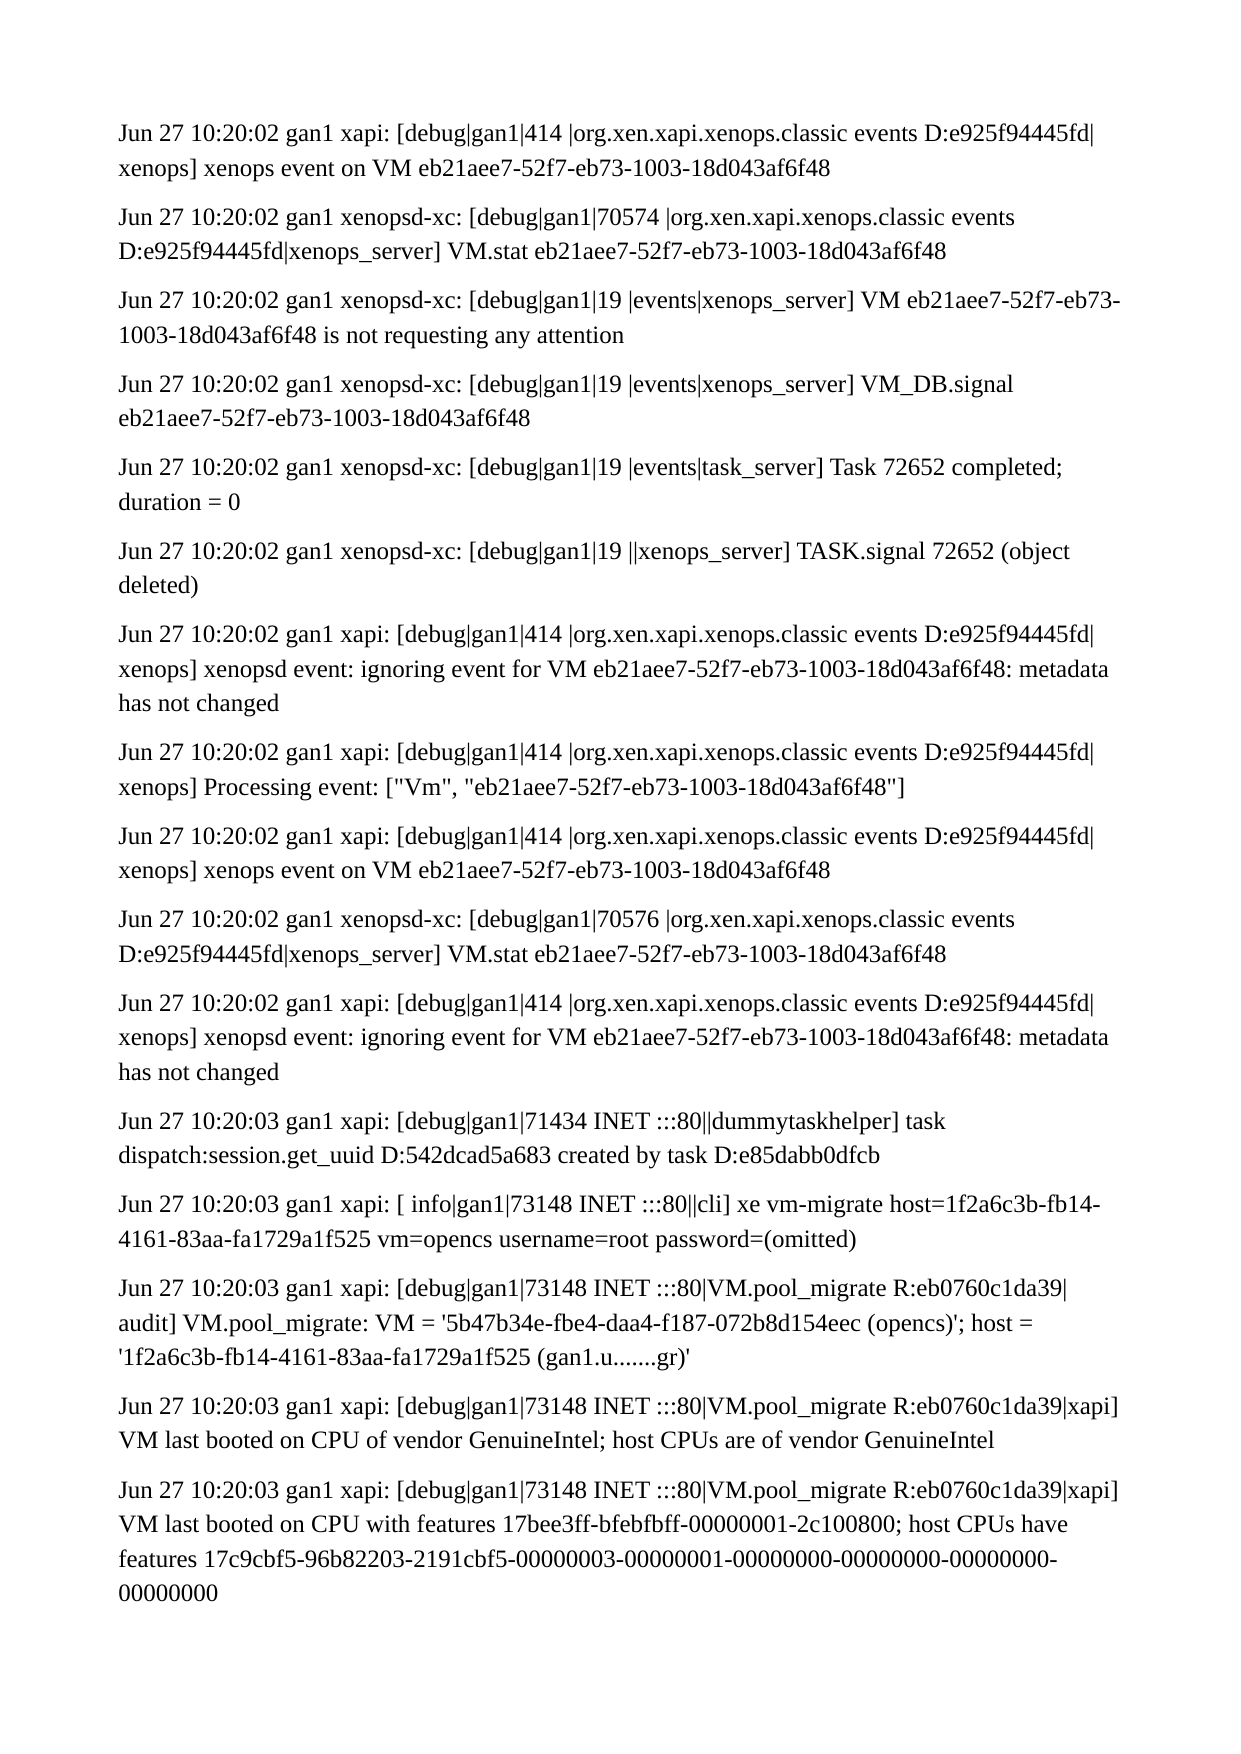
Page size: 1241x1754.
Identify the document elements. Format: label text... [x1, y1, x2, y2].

text Jun 27 10:20:02 gan1 xenopsd-xc: [debug|gan1|19 |events|task_server] Task 72652 completed; duration = 0 [118, 452, 1122, 516]
text Jun 27 10:20:03 gan1 xapi: [debug|gan1|73148 INET :::80|VM.pool_migrate R:eb0760c1da39|audit] VM.pool_migrate: VM = '5b47b34e-fbe4-daa4-f187-072b8d154eec (opencs)'; host = '1f2a6c3b-fb14-4161-83aa-fa1729a1f525 (gan1.u.......gr)' [118, 1273, 1122, 1371]
text Jun 27 10:20:03 gan1 xapi: [ info|gan1|73148 INET :::80||cli] xe vm-migrate host=1f2a6c3b-fb14-4161-83aa-fa1729a1f525 vm=opencs username=root password=(omitted) [118, 1189, 1122, 1253]
text Jun 27 10:20:02 gan1 xenopsd-xc: [debug|gan1|70574 |org.xen.xapi.xenops.classic events D:e925f94445fd|xenops_server] VM.stat eb21aee7-52f7-eb73-1003-18d043af6f48 [118, 202, 1122, 265]
text Jun 27 10:20:03 gan1 xapi: [debug|gan1|73148 INET :::80|VM.pool_migrate R:eb0760c1da39|xapi] VM last booted on CPU of vendor GenuineIntel; host CPUs are of vendor GenuineIntel [118, 1391, 1122, 1454]
text Jun 27 10:20:02 gan1 xapi: [debug|gan1|414 |org.xen.xapi.xenops.classic events D:e925f94445fd|xenops] xenopsd event: ignoring event for VM eb21aee7-52f7-eb73-1003-18d043af6f48: metadata has not changed [118, 619, 1122, 717]
text Jun 27 10:20:02 gan1 xenopsd-xc: [debug|gan1|19 |events|xenops_server] VM_DB.signal eb21aee7-52f7-eb73-1003-18d043af6f48 [118, 369, 1122, 432]
text Jun 27 10:20:03 gan1 xapi: [debug|gan1|73148 INET :::80|VM.pool_migrate R:eb0760c1da39|xapi] VM last booted on CPU with features 17bee3ff-bfebfbff-00000001-2c100800; host CPUs have features 17c9cbf5-96b82203-2191cbf5-00000003-00000001-00000000-00000000-00000000-00000000 [118, 1475, 1122, 1607]
text Jun 27 10:20:02 gan1 xapi: [debug|gan1|414 |org.xen.xapi.xenops.classic events D:e925f94445fd|xenops] xenops event on VM eb21aee7-52f7-eb73-1003-18d043af6f48 [118, 821, 1122, 884]
text Jun 27 10:20:02 gan1 xapi: [debug|gan1|414 |org.xen.xapi.xenops.classic events D:e925f94445fd|xenops] xenopsd event: ignoring event for VM eb21aee7-52f7-eb73-1003-18d043af6f48: metadata has not changed [118, 988, 1122, 1086]
text Jun 27 10:20:02 gan1 xenopsd-xc: [debug|gan1|70576 |org.xen.xapi.xenops.classic events D:e925f94445fd|xenops_server] VM.stat eb21aee7-52f7-eb73-1003-18d043af6f48 [118, 904, 1122, 968]
text Jun 27 10:20:03 gan1 xapi: [debug|gan1|71434 INET :::80||dummytaskhelper] task dispatch:session.get_uuid D:542dcad5a683 created by task D:e85dabb0dfcb [118, 1106, 1122, 1169]
text Jun 27 10:20:02 gan1 xenopsd-xc: [debug|gan1|19 |events|xenops_server] VM eb21aee7-52f7-eb73-1003-18d043af6f48 is not requesting any attention [118, 285, 1122, 348]
text Jun 27 10:20:02 gan1 xapi: [debug|gan1|414 |org.xen.xapi.xenops.classic events D:e925f94445fd|xenops] xenops event on VM eb21aee7-52f7-eb73-1003-18d043af6f48 [118, 118, 1122, 181]
text Jun 27 10:20:02 gan1 xenopsd-xc: [debug|gan1|19 ||xenops_server] TASK.signal 72652 (object deleted) [118, 536, 1122, 599]
text Jun 27 10:20:02 gan1 xapi: [debug|gan1|414 |org.xen.xapi.xenops.classic events D:e925f94445fd|xenops] Processing event: ["Vm", "eb21aee7-52f7-eb73-1003-18d043af6f48"] [118, 737, 1122, 801]
